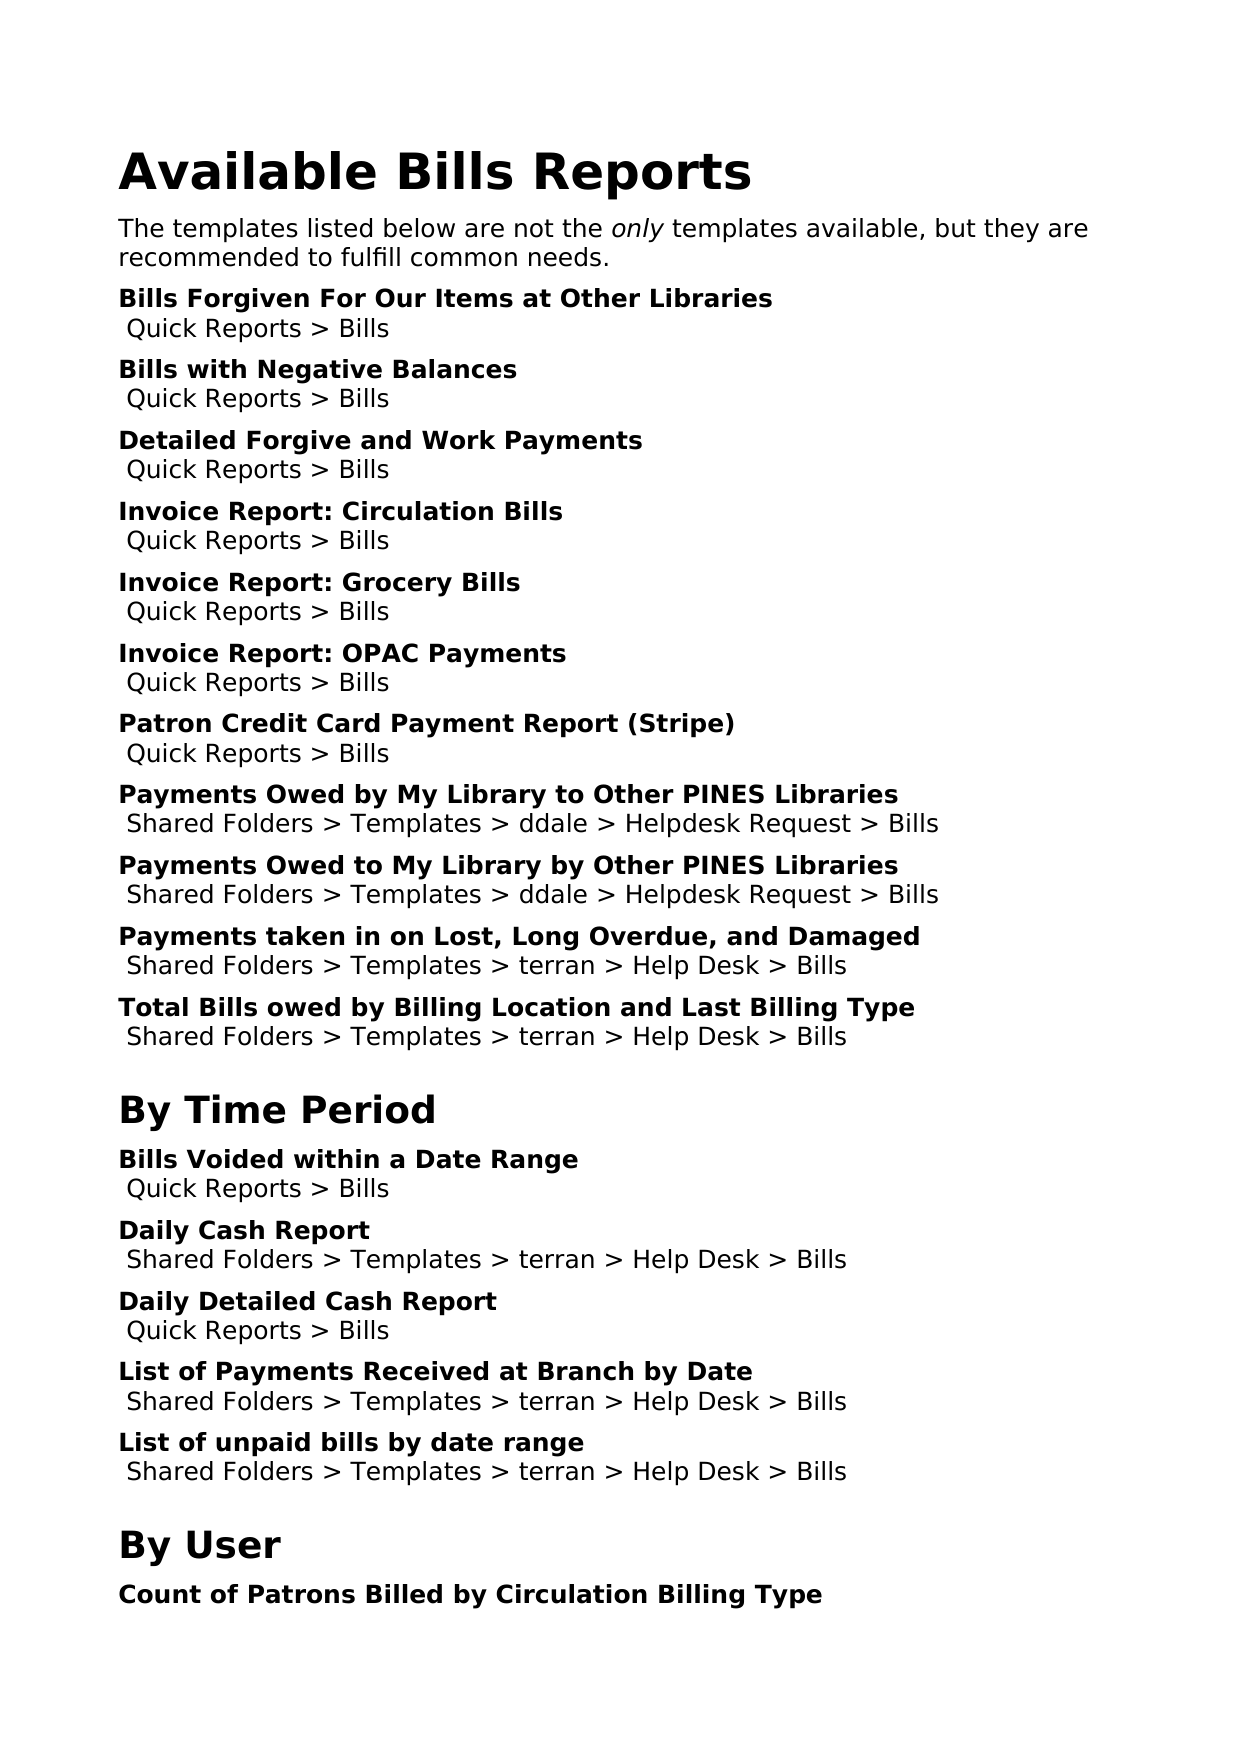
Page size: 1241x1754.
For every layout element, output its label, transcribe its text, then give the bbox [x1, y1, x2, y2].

text Invoice Report: Grocery Bills Quick Reports > Bills [118, 568, 1122, 626]
text Daily Cash Report Shared Folders > Templates > terran > Help Desk > Bills [118, 1216, 1122, 1274]
text Payments Owed to My Library by Other PINES Libraries Shared Folders > Templates > ddale > Helpdesk Request > Bills [118, 851, 1122, 910]
text Invoice Report: Circulation Bills Quick Reports > Bills [118, 497, 1122, 556]
text Patron Credit Card Payment Report (Stripe) Quick Reports > Bills [118, 710, 1122, 768]
text Payments taken in on Lost, Long Overdue, and Damaged Shared Folders > Templates > terran > Help Desk > Bills [118, 922, 1122, 981]
text Bills Forgiven For Our Items at Other Libraries Quick Reports > Bills [118, 285, 1122, 343]
text Payments Owed by My Library to Other PINES Libraries Shared Folders > Templates > ddale > Helpdesk Request > Bills [118, 781, 1122, 839]
text Detailed Forgive and Work Payments Quick Reports > Bills [118, 426, 1122, 485]
text Total Bills owed by Billing Location and Last Billing Type Shared Folders > Templates > terran > Help Desk > Bills [118, 993, 1122, 1051]
subtitle By Time Period [118, 1089, 1122, 1132]
text List of Payments Received at Branch by Date Shared Folders > Templates > terran > Help Desk > Bills [118, 1357, 1122, 1416]
subtitle Available Bills Reports [118, 143, 1122, 201]
text The templates listed below are not the only templates available, but they are recommended to fulfill common needs. [118, 214, 1122, 272]
subtitle By User [118, 1524, 1122, 1568]
text Invoice Report: OPAC Payments Quick Reports > Bills [118, 639, 1122, 697]
text Bills Voided within a Date Range Quick Reports > Bills [118, 1145, 1122, 1203]
text List of unpaid bills by date range Shared Folders > Templates > terran > Help Desk > Bills [118, 1428, 1122, 1487]
text Daily Detailed Cash Report Quick Reports > Bills [118, 1287, 1122, 1345]
text Bills with Negative Balances Quick Reports > Bills [118, 356, 1122, 414]
text Count of Patrons Billed by Circulation Billing Type [118, 1580, 1122, 1609]
